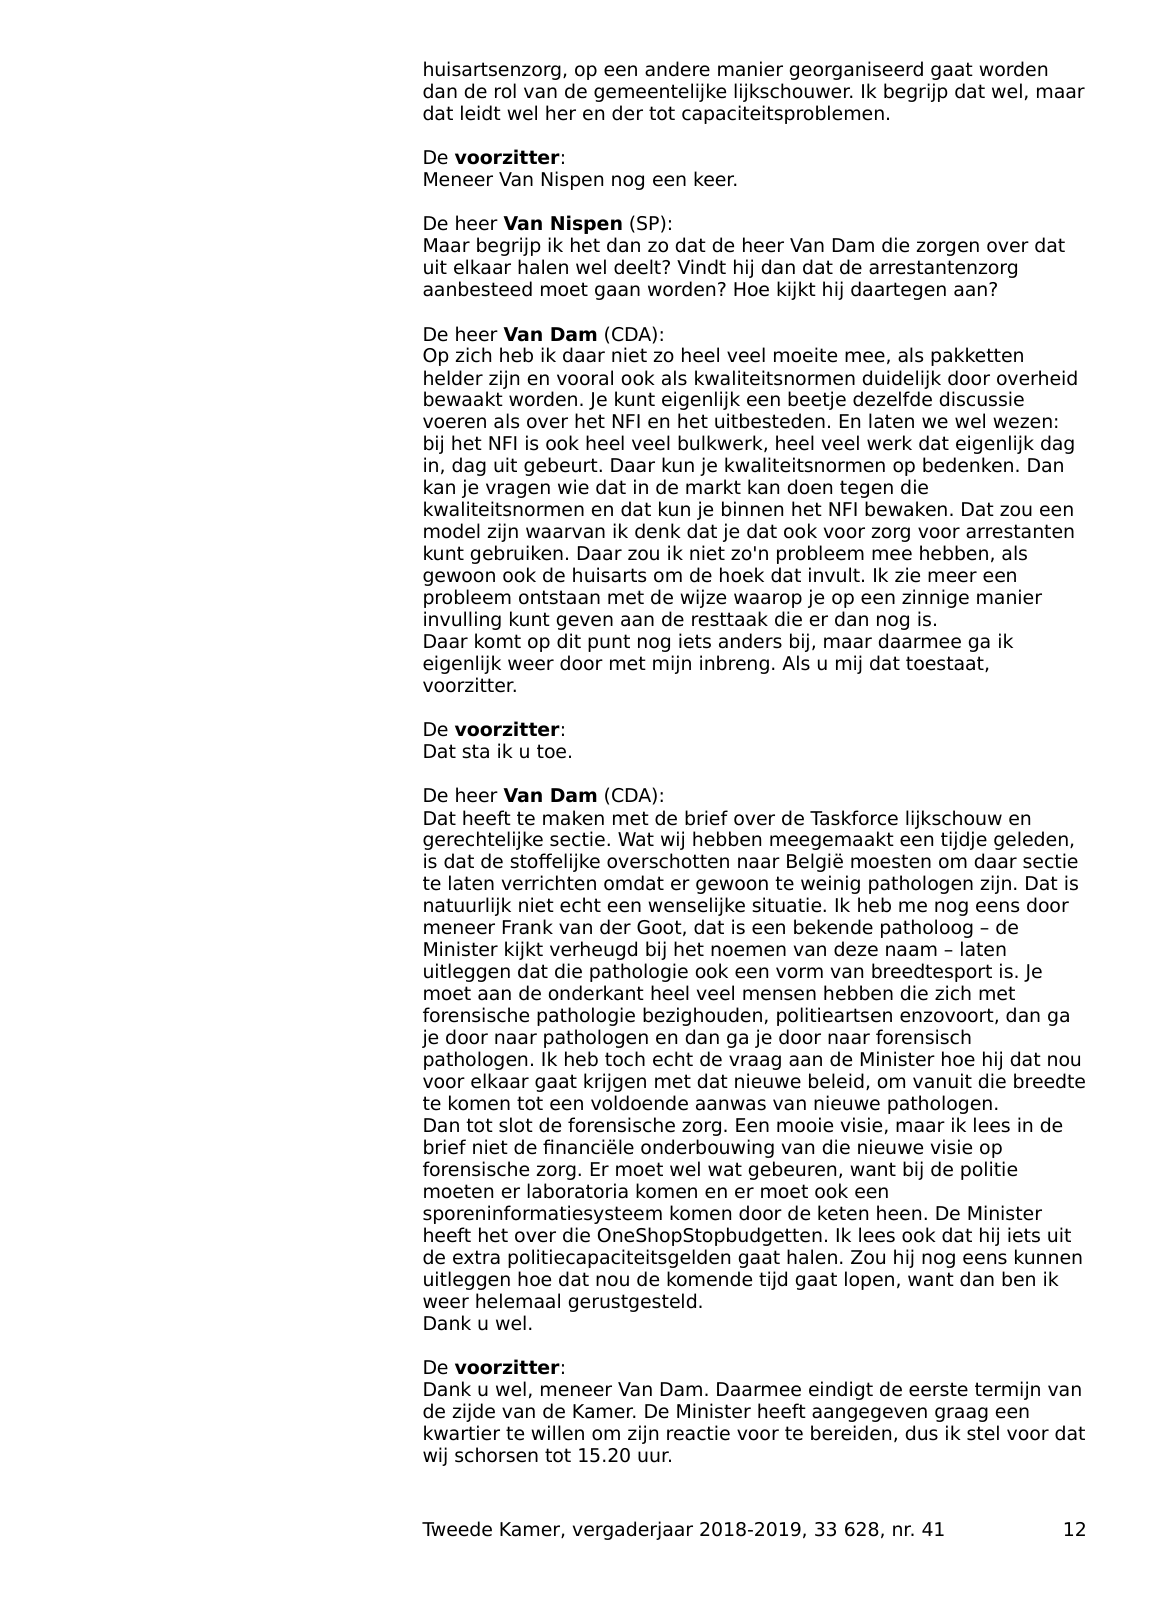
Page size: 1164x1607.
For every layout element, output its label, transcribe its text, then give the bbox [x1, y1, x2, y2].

text Maar begrijp ik het dan zo dat de heer Van Dam die zorgen over dat uit elkaar halen wel deelt? Vindt hij dan dat de arrestantenzorg aanbesteed moet gaan worden? Hoe kijkt hij daartegen aan? [422, 235, 1087, 301]
text De heer Van Dam (CDA): [422, 785, 1087, 807]
text Dank u wel. [422, 1313, 1087, 1335]
text De voorzitter: [422, 1357, 1087, 1379]
text Dank u wel, meneer Van Dam. Daarmee eindigt de eerste termijn van de zijde van de Kamer. De Minister heeft aangegeven graag een kwartier te willen om zijn reactie voor te bereiden, dus ik stel voor dat wij schorsen tot 15.20 uur. [422, 1379, 1087, 1467]
text De heer Van Nispen (SP): [422, 213, 1087, 235]
text Dan tot slot de forensische zorg. Een mooie visie, maar ik lees in de brief niet de financiële onderbouwing van die nieuwe visie op forensische zorg. Er moet wel wat gebeuren, want bij de politie moeten er laboratoria komen en er moet ook een sporeninformatiesysteem komen door de keten heen. De Minister heeft het over die OneShopStopbudgetten. Ik lees ook dat hij iets uit de extra politiecapaciteitsgelden gaat halen. Zou hij nog eens kunnen uitleggen hoe dat nou de komende tijd gaat lopen, want dan ben ik weer helemaal gerustgesteld. [422, 1115, 1087, 1313]
text De voorzitter: [422, 719, 1087, 741]
text De heer Van Dam (CDA): [422, 323, 1087, 345]
text De voorzitter: [422, 147, 1087, 169]
text Dat sta ik u toe. [422, 741, 1087, 763]
text Meneer Van Nispen nog een keer. [422, 169, 1087, 191]
text Dat heeft te maken met de brief over de Taskforce lijkschouw en gerechtelijke sectie. Wat wij hebben meegemaakt een tijdje geleden, is dat de stoffelijke overschotten naar België moesten om daar sectie te laten verrichten omdat er gewoon te weinig pathologen zijn. Dat is natuurlijk niet echt een wenselijke situatie. Ik heb me nog eens door meneer Frank van der Goot, dat is een bekende patholoog – de Minister kijkt verheugd bij het noemen van deze naam – laten uitleggen dat die pathologie ook een vorm van breedtesport is. Je moet aan de onderkant heel veel mensen hebben die zich met forensische pathologie bezighouden, politieartsen enzovoort, dan ga je door naar pathologen en dan ga je door naar forensisch pathologen. Ik heb toch echt de vraag aan de Minister hoe hij dat nou voor elkaar gaat krijgen met dat nieuwe beleid, om vanuit die breedte te komen tot een voldoende aanwas van nieuwe pathologen. [422, 807, 1087, 1115]
text huisartsenzorg, op een andere manier georganiseerd gaat worden dan de rol van de gemeentelijke lijkschouwer. Ik begrijp dat wel, maar dat leidt wel her en der tot capaciteitsproblemen. [422, 59, 1087, 125]
text Daar komt op dit punt nog iets anders bij, maar daarmee ga ik eigenlijk weer door met mijn inbreng. Als u mij dat toestaat, voorzitter. [422, 631, 1087, 697]
text Op zich heb ik daar niet zo heel veel moeite mee, als pakketten helder zijn en vooral ook als kwaliteitsnormen duidelijk door overheid bewaakt worden. Je kunt eigenlijk een beetje dezelfde discussie voeren als over het NFI en het uitbesteden. En laten we wel wezen: bij het NFI is ook heel veel bulkwerk, heel veel werk dat eigenlijk dag in, dag uit gebeurt. Daar kun je kwaliteitsnormen op bedenken. Dan kan je vragen wie dat in de markt kan doen tegen die kwaliteitsnormen en dat kun je binnen het NFI bewaken. Dat zou een model zijn waarvan ik denk dat je dat ook voor zorg voor arrestanten kunt gebruiken. Daar zou ik niet zo'n probleem mee hebben, als gewoon ook de huisarts om de hoek dat invult. Ik zie meer een probleem ontstaan met de wijze waarop je op een zinnige manier invulling kunt geven aan de resttaak die er dan nog is. [422, 345, 1087, 631]
